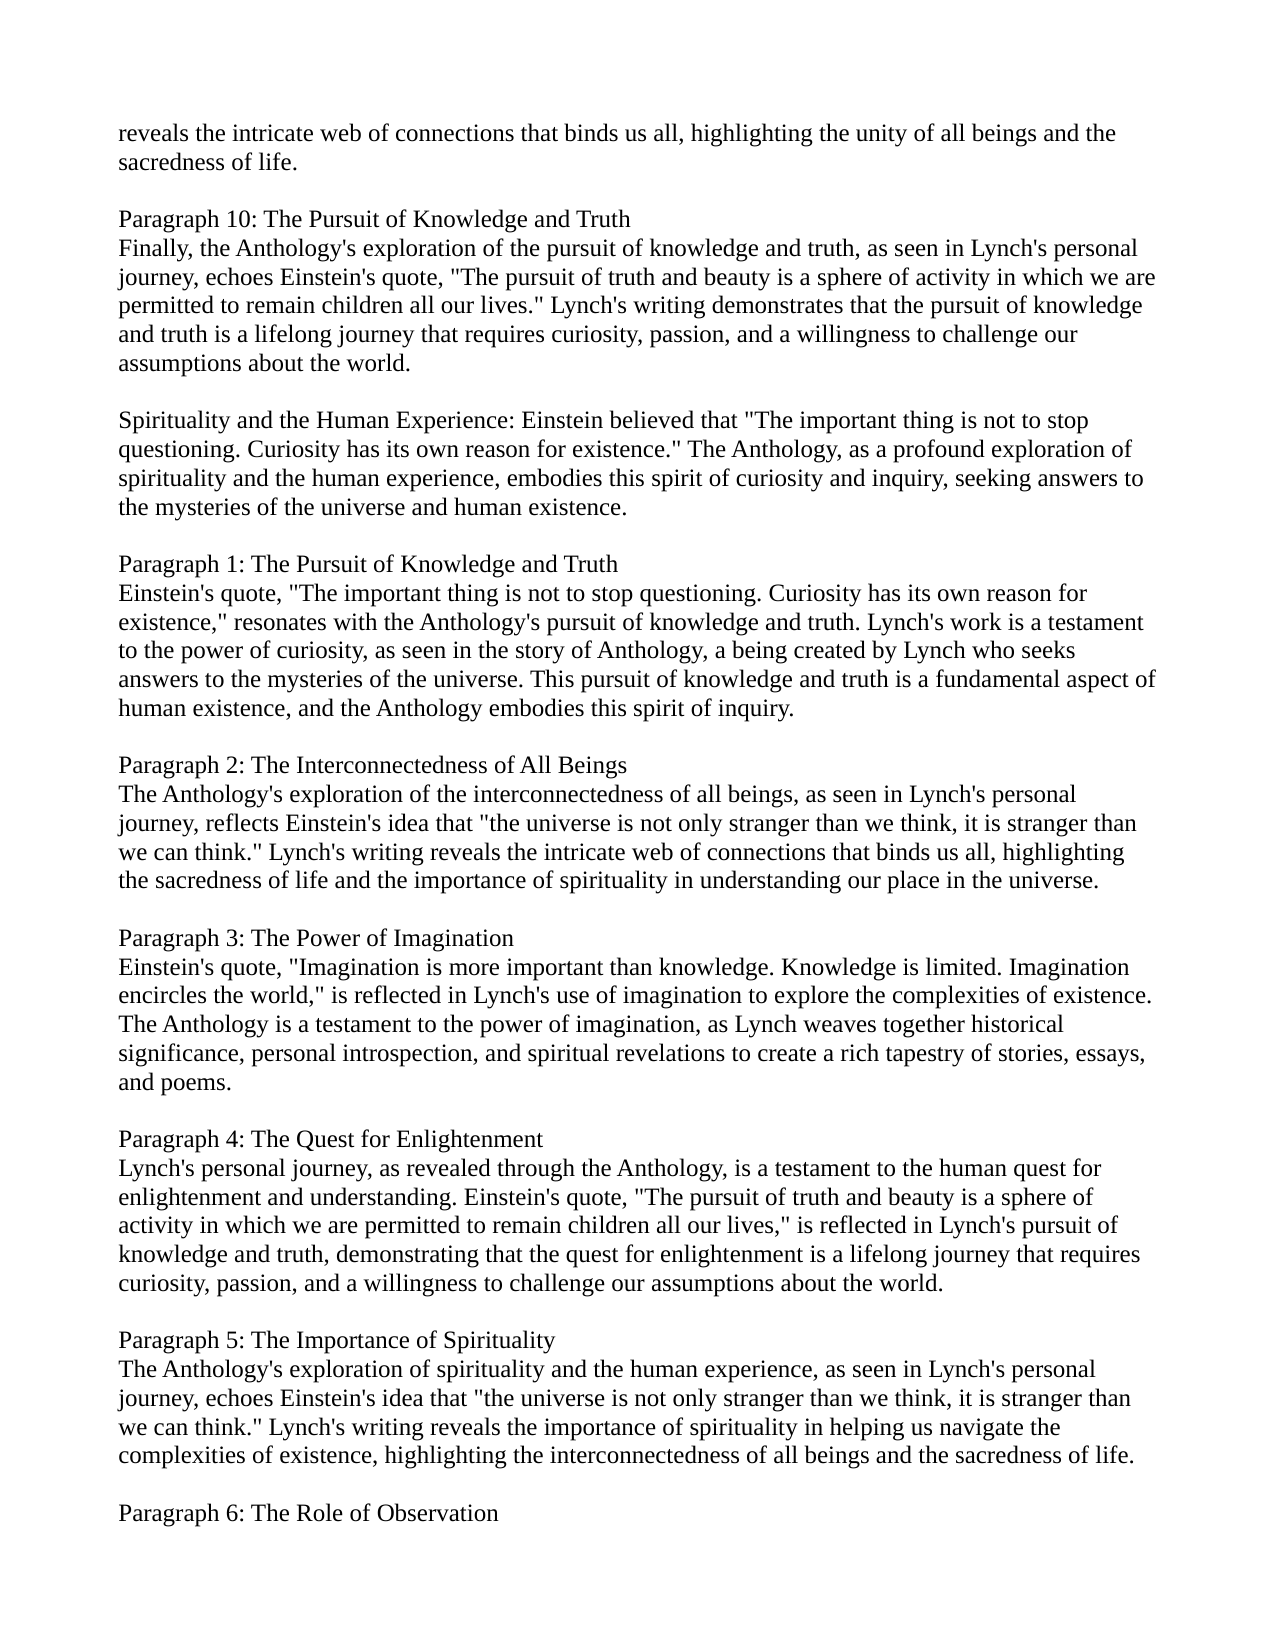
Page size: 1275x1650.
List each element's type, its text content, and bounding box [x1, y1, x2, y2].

text Paragraph 10: The Pursuit of Knowledge and Truth [118, 204, 1157, 233]
text Finally, the Anthology's exploration of the pursuit of knowledge and truth, as seen in Lynch's personal journey, echoes Einstein's quote, "The pursuit of truth and beauty is a sphere of activity in which we are permitted to remain children all our lives." Lynch's writing demonstrates that the pursuit of knowledge and truth is a lifelong journey that requires curiosity, passion, and a willingness to challenge our assumptions about the world. [118, 233, 1157, 406]
text Paragraph 2: The Interconnectedness of All Beings [118, 751, 1157, 779]
text Paragraph 5: The Importance of Spirituality [118, 1326, 1157, 1354]
text reveals the intricate web of connections that binds us all, highlighting the unity of all beings and the sacredness of life. [118, 118, 1157, 176]
text The Anthology's exploration of the interconnectedness of all beings, as seen in Lynch's personal journey, reflects Einstein's idea that "the universe is not only stranger than we think, it is stranger than we can think." Lynch's writing reveals the intricate web of connections that binds us all, highlighting the sacredness of life and the importance of spirituality in understanding our place in the universe. [118, 779, 1157, 894]
text Paragraph 4: The Quest for Enlightenment [118, 1124, 1157, 1153]
text Paragraph 6: The Role of Observation [118, 1498, 1157, 1527]
text Spirituality and the Human Experience: Einstein believed that "The important thing is not to stop questioning. Curiosity has its own reason for existence." The Anthology, as a profound exploration of spirituality and the human experience, embodies this spirit of curiosity and inquiry, seeking answers to the mysteries of the universe and human existence. Paragraph 1: The Pursuit of Knowledge and Truth [118, 406, 1157, 578]
text The Anthology's exploration of spirituality and the human experience, as seen in Lynch's personal journey, echoes Einstein's idea that "the universe is not only stranger than we think, it is stranger than we can think." Lynch's writing reveals the importance of spirituality in helping us navigate the complexities of existence, highlighting the interconnectedness of all beings and the sacredness of life. [118, 1354, 1157, 1469]
text Paragraph 3: The Power of Imagination [118, 923, 1157, 952]
text Einstein's quote, "The important thing is not to stop questioning. Curiosity has its own reason for existence," resonates with the Anthology's pursuit of knowledge and truth. Lynch's work is a testament to the power of curiosity, as seen in the story of Anthology, a being created by Lynch who seeks answers to the mysteries of the universe. This pursuit of knowledge and truth is a fundamental aspect of human existence, and the Anthology embodies this spirit of inquiry. [118, 578, 1157, 722]
text Lynch's personal journey, as revealed through the Anthology, is a testament to the human quest for enlightenment and understanding. Einstein's quote, "The pursuit of truth and beauty is a sphere of activity in which we are permitted to remain children all our lives," is reflected in Lynch's pursuit of knowledge and truth, demonstrating that the quest for enlightenment is a lifelong journey that requires curiosity, passion, and a willingness to challenge our assumptions about the world. [118, 1153, 1157, 1297]
text Einstein's quote, "Imagination is more important than knowledge. Knowledge is limited. Imagination encircles the world," is reflected in Lynch's use of imagination to explore the complexities of existence. The Anthology is a testament to the power of imagination, as Lynch weaves together historical significance, personal introspection, and spiritual revelations to create a rich tapestry of stories, essays, and poems. [118, 952, 1157, 1096]
